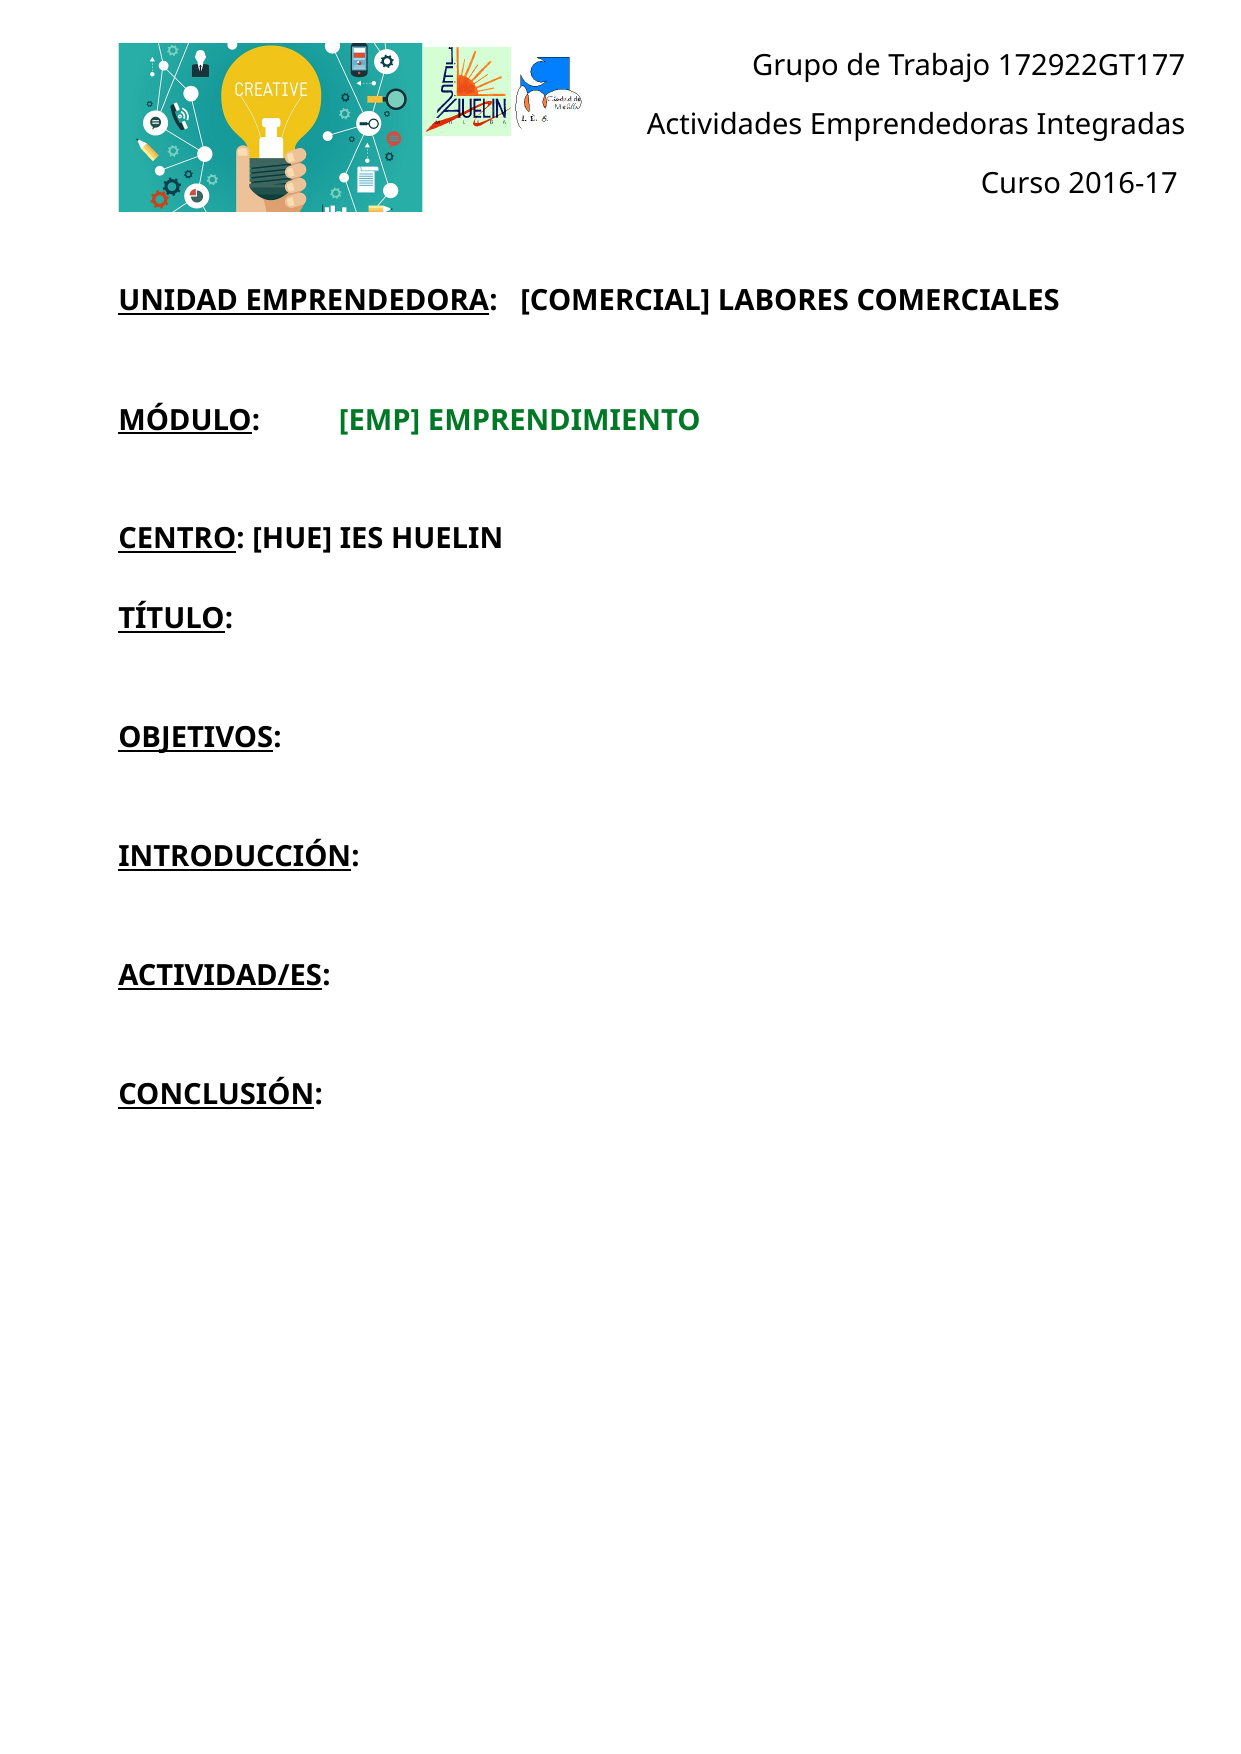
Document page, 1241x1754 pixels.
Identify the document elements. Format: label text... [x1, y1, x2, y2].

text TÍTULO: [118, 597, 1122, 637]
text CENTRO: [HUE] IES HUELIN [118, 518, 1122, 557]
text MÓDULO: [EMP] EMPRENDIMIENTO [118, 399, 1122, 438]
text INTRODUCCIÓN: [118, 835, 1122, 875]
text ACTIVIDAD/ES: [118, 954, 1122, 994]
text UNIDAD EMPRENDEDORA: [COMERCIAL] LABORES COMERCIALES [118, 280, 1122, 319]
text CONCLUSIÓN: [118, 1073, 1122, 1113]
picture [118, 43, 593, 212]
text OBJETIVOS: [118, 716, 1122, 756]
